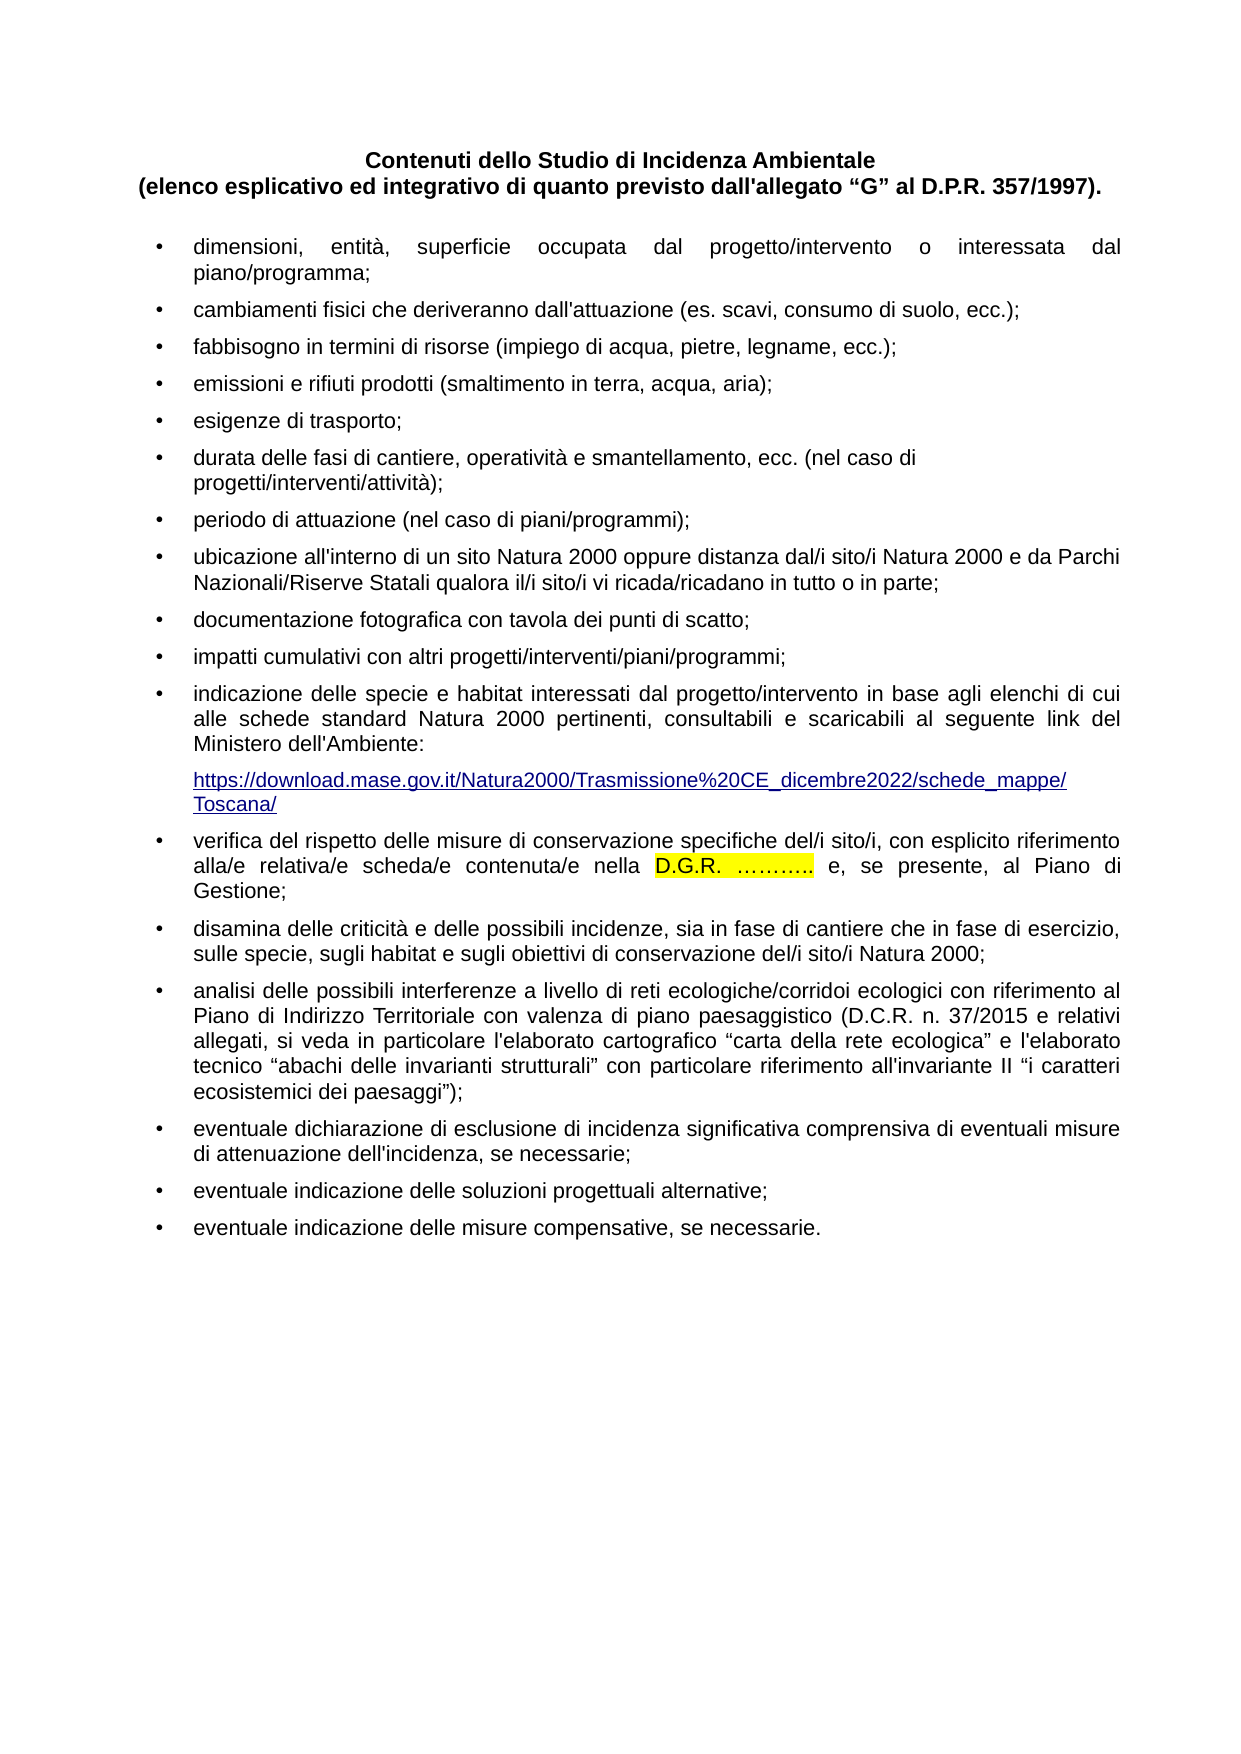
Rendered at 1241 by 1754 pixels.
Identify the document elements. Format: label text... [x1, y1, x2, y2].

list impatti cumulativi con altri progetti/interventi/piani/programmi; [156, 644, 1122, 669]
list disamina delle criticità e delle possibili incidenze, sia in fase di cantiere che in fase di esercizio, sulle specie, sugli habitat e sugli obiettivi di conservazione del/i sito/i Natura 2000; [156, 916, 1122, 966]
list fabbisogno in termini di risorse (impiego di acqua, pietre, legname, ecc.); [156, 334, 1122, 359]
list documentazione fotografica con tavola dei punti di scatto; [156, 607, 1122, 632]
list indicazione delle specie e habitat interessati dal progetto/intervento in base agli elenchi di cui alle schede standard Natura 2000 pertinenti, consultabili e scaricabili al seguente link del Ministero dell'Ambiente: [156, 681, 1122, 756]
list ubicazione all'interno di un sito Natura 2000 oppure distanza dal/i sito/i Natura 2000 e da Parchi Nazionali/Riserve Statali qualora il/i sito/i vi ricada/ricadano in tutto o in parte; [156, 544, 1122, 595]
list analisi delle possibili interferenze a livello di reti ecologiche/corridoi ecologici con riferimento al Piano di Indirizzo Territoriale con valenza di piano paesaggistico (D.C.R. n. 37/2015 e relativi allegati, si veda in particolare l'elaborato cartografico “carta della rete ecologica” e l'elaborato tecnico “abachi delle invarianti strutturali” con particolare riferimento all'invariante II “i caratteri ecosistemici dei paesaggi”); [156, 978, 1122, 1104]
list periodo di attuazione (nel caso di piani/programmi); [156, 507, 1122, 532]
list dimensioni, entità, superficie occupata dal progetto/intervento o interessata dal piano/programma; [156, 234, 1122, 285]
list durata delle fasi di cantiere, operatività e smantellamento, ecc. (nel caso di progetti/interventi/attività); [156, 445, 1122, 495]
list cambiamenti fisici che deriveranno dall'attuazione (es. scavi, consumo di suolo, ecc.); [156, 297, 1122, 322]
list verifica del rispetto delle misure di conservazione specifiche del/i sito/i, con esplicito riferimento alla/e relativa/e scheda/e contenuta/e nella D.G.R. ……….. e, se presente, al Piano di Gestione; [156, 828, 1122, 904]
text Contenuti dello Studio di Incidenza Ambientale [118, 147, 1122, 173]
list esigenze di trasporto; [156, 408, 1122, 433]
list https://download.mase.gov.it/Natura2000/Trasmissione%20CE_dicembre2022/schede_mappe/Toscana/ [156, 768, 1122, 816]
list emissioni e rifiuti prodotti (smaltimento in terra, acqua, aria); [156, 371, 1122, 396]
list eventuale indicazione delle misure compensative, se necessarie. [156, 1215, 1122, 1240]
text (elenco esplicativo ed integrativo di quanto previsto dall'allegato “G” al D.P.R. 357/1997). [118, 173, 1122, 199]
list eventuale dichiarazione di esclusione di incidenza significativa comprensiva di eventuali misure di attenuazione dell'incidenza, se necessarie; [156, 1116, 1122, 1166]
list eventuale indicazione delle soluzioni progettuali alternative; [156, 1178, 1122, 1203]
